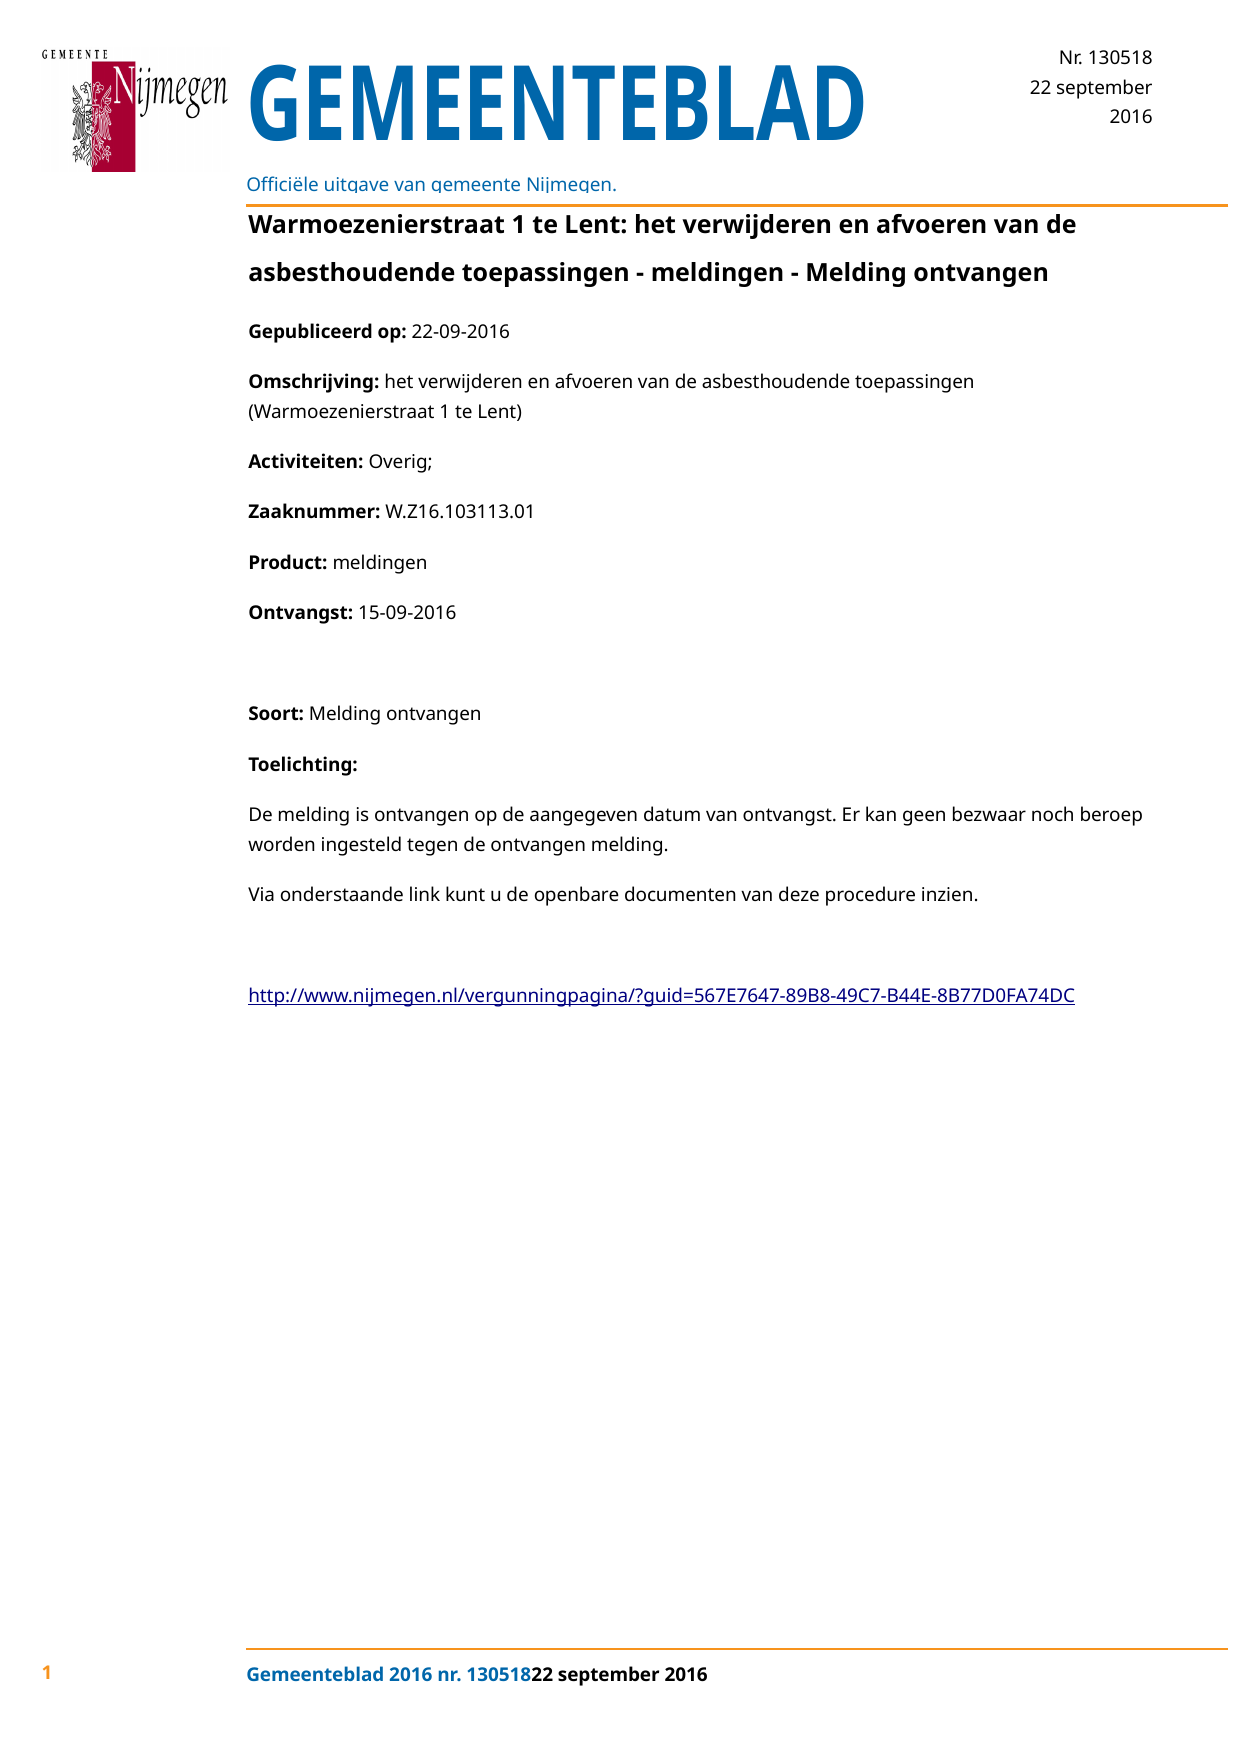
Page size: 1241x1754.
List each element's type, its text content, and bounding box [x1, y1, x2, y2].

picture [41, 47, 231, 172]
text Warmoezenierstraat 1 te Lent: het verwijderen en afvoeren van de asbesthoudende toepassingen - meldingen - Melding ontvangen [248, 207, 1152, 288]
text Via onderstaande link kunt u de openbare documenten van deze procedure inzien. [248, 881, 1152, 907]
text Ontvangst: 15-09-2016 [248, 599, 1152, 625]
text Activiteiten: Overig; [248, 448, 1152, 474]
text Toelichting: [248, 751, 1152, 777]
text Zaaknummer: W.Z16.103113.01 [248, 499, 1152, 524]
text Soort: Melding ontvangen [248, 700, 1152, 726]
text Gepubliceerd op: 22-09-2016 [248, 318, 1152, 344]
text Omschrijving: het verwijderen en afvoeren van de asbesthoudende toepassingen (Warmoezenierstraat 1 te Lent) [248, 368, 1152, 424]
text De melding is ontvangen op de aangegeven datum van ontvangst. Er kan geen bezwaar noch beroep worden ingesteld tegen de ontvangen melding. [248, 801, 1152, 857]
text Product: meldingen [248, 549, 1152, 575]
text http://www.nijmegen.nl/vergunningpagina/?guid=567E7647-89B8-49C7-B44E-8B77D0FA74DC [248, 982, 1152, 1008]
